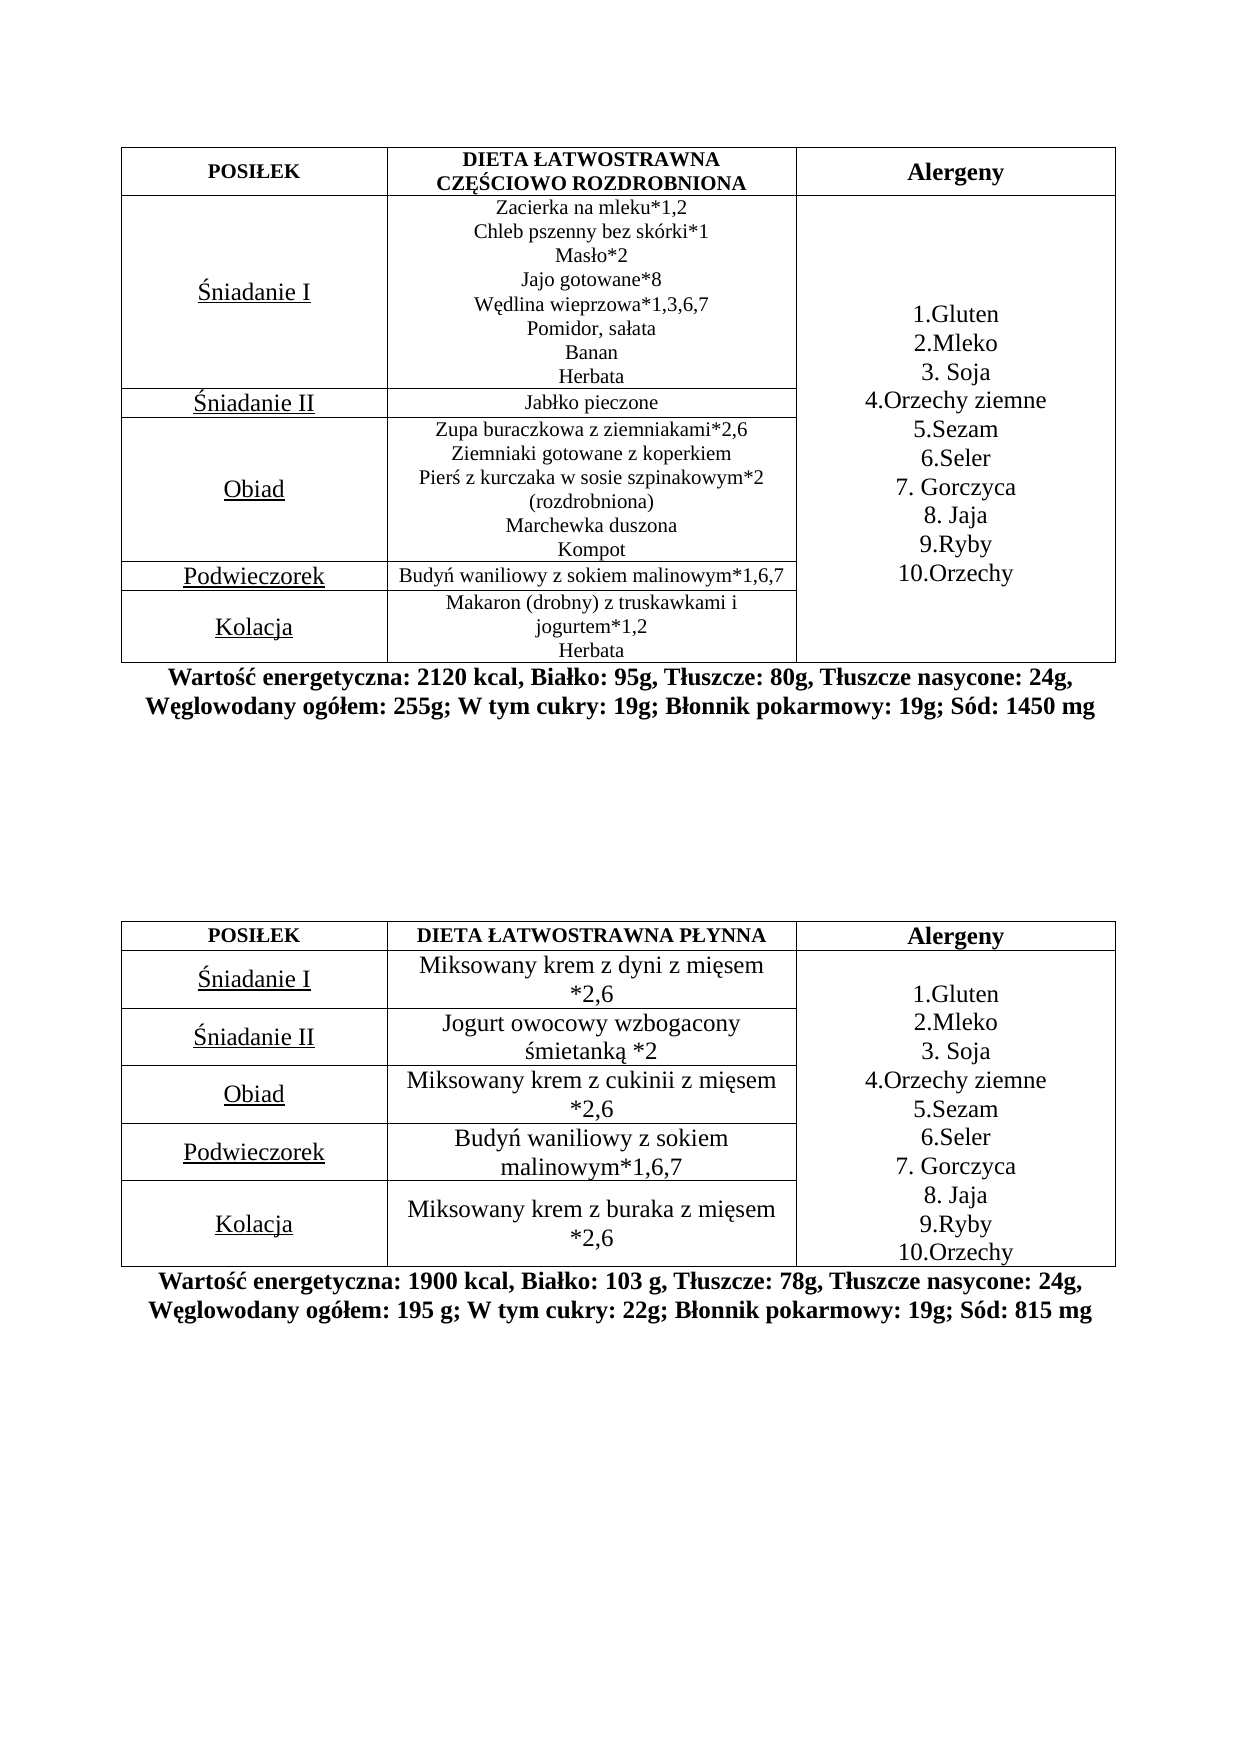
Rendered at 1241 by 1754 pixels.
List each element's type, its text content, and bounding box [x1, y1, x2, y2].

table_cell Kolacja [122, 591, 387, 662]
table_cell Zupa buraczkowa z ziemniakami*2,6 Ziemniaki gotowane z koperkiem Pierś z kurczaka w sosie szpinakowym*2 (rozdrobniona) Marchewka duszona Kompot [388, 418, 796, 561]
table_cell Jabłko pieczone [388, 389, 796, 417]
table_header Alergeny [797, 148, 1115, 195]
table_header POSIŁEK [122, 148, 387, 195]
table_cell Obiad [122, 1066, 387, 1123]
table_cell Śniadanie II [122, 1009, 387, 1065]
table_cell 1.Gluten 2.Mleko 3. Soja 4.Orzechy ziemne 5.Sezam 6.Seler 7. Gorczyca 8. Jaja 9.Ryby 10.Orzechy [797, 951, 1115, 1266]
table_cell 1.Gluten 2.Mleko 3. Soja 4.Orzechy ziemne 5.Sezam 6.Seler 7. Gorczyca 8. Jaja 9.Ryby 10.Orzechy [797, 196, 1115, 662]
table_cell Budyń waniliowy z sokiem malinowym*1,6,7 [388, 562, 796, 590]
text Wartość energetyczna: 1900 kcal, Białko: 103 g, Tłuszcze: 78g, Tłuszcze nasycone: 24g, Węglowodany ogółem: 195 g; W tym cukry: 22g; Błonnik pokarmowy: 19g; Sód: 815 mg [118, 1266, 1122, 1324]
table_cell Miksowany krem z dyni z mięsem *2,6 [388, 951, 796, 1007]
table_cell Podwieczorek [122, 562, 387, 590]
table_cell Śniadanie I [122, 951, 387, 1007]
table_cell Obiad [122, 418, 387, 561]
table_cell Kolacja [122, 1181, 387, 1266]
table_cell Zacierka na mleku*1,2 Chleb pszenny bez skórki*1 Masło*2 Jajo gotowane*8 Wędlina wieprzowa*1,3,6,7 Pomidor, sałata Banan Herbata [388, 196, 796, 388]
table_cell Makaron (drobny) z truskawkami i jogurtem*1,2 Herbata [388, 591, 796, 662]
table_header POSIŁEK [122, 922, 387, 950]
table_cell Śniadanie II [122, 389, 387, 417]
table_cell Miksowany krem z cukinii z mięsem *2,6 [388, 1066, 796, 1123]
table_header DIETA ŁATWOSTRAWNA PŁYNNA [388, 922, 796, 950]
table_cell Podwieczorek [122, 1124, 387, 1180]
text Wartość energetyczna: 2120 kcal, Białko: 95g, Tłuszcze: 80g, Tłuszcze nasycone: 24g, Węglowodany ogółem: 255g; W tym cukry: 19g; Błonnik pokarmowy: 19g; Sód: 1450 mg [118, 662, 1122, 720]
table_cell Śniadanie I [122, 196, 387, 388]
table_cell Miksowany krem z buraka z mięsem *2,6 [388, 1181, 796, 1266]
table_header DIETA ŁATWOSTRAWNA CZĘŚCIOWO ROZDROBNIONA [388, 148, 796, 195]
table_header Alergeny [797, 922, 1115, 950]
table_cell Budyń waniliowy z sokiem malinowym*1,6,7 [388, 1124, 796, 1180]
table_cell Jogurt owocowy wzbogacony śmietanką *2 [388, 1009, 796, 1065]
